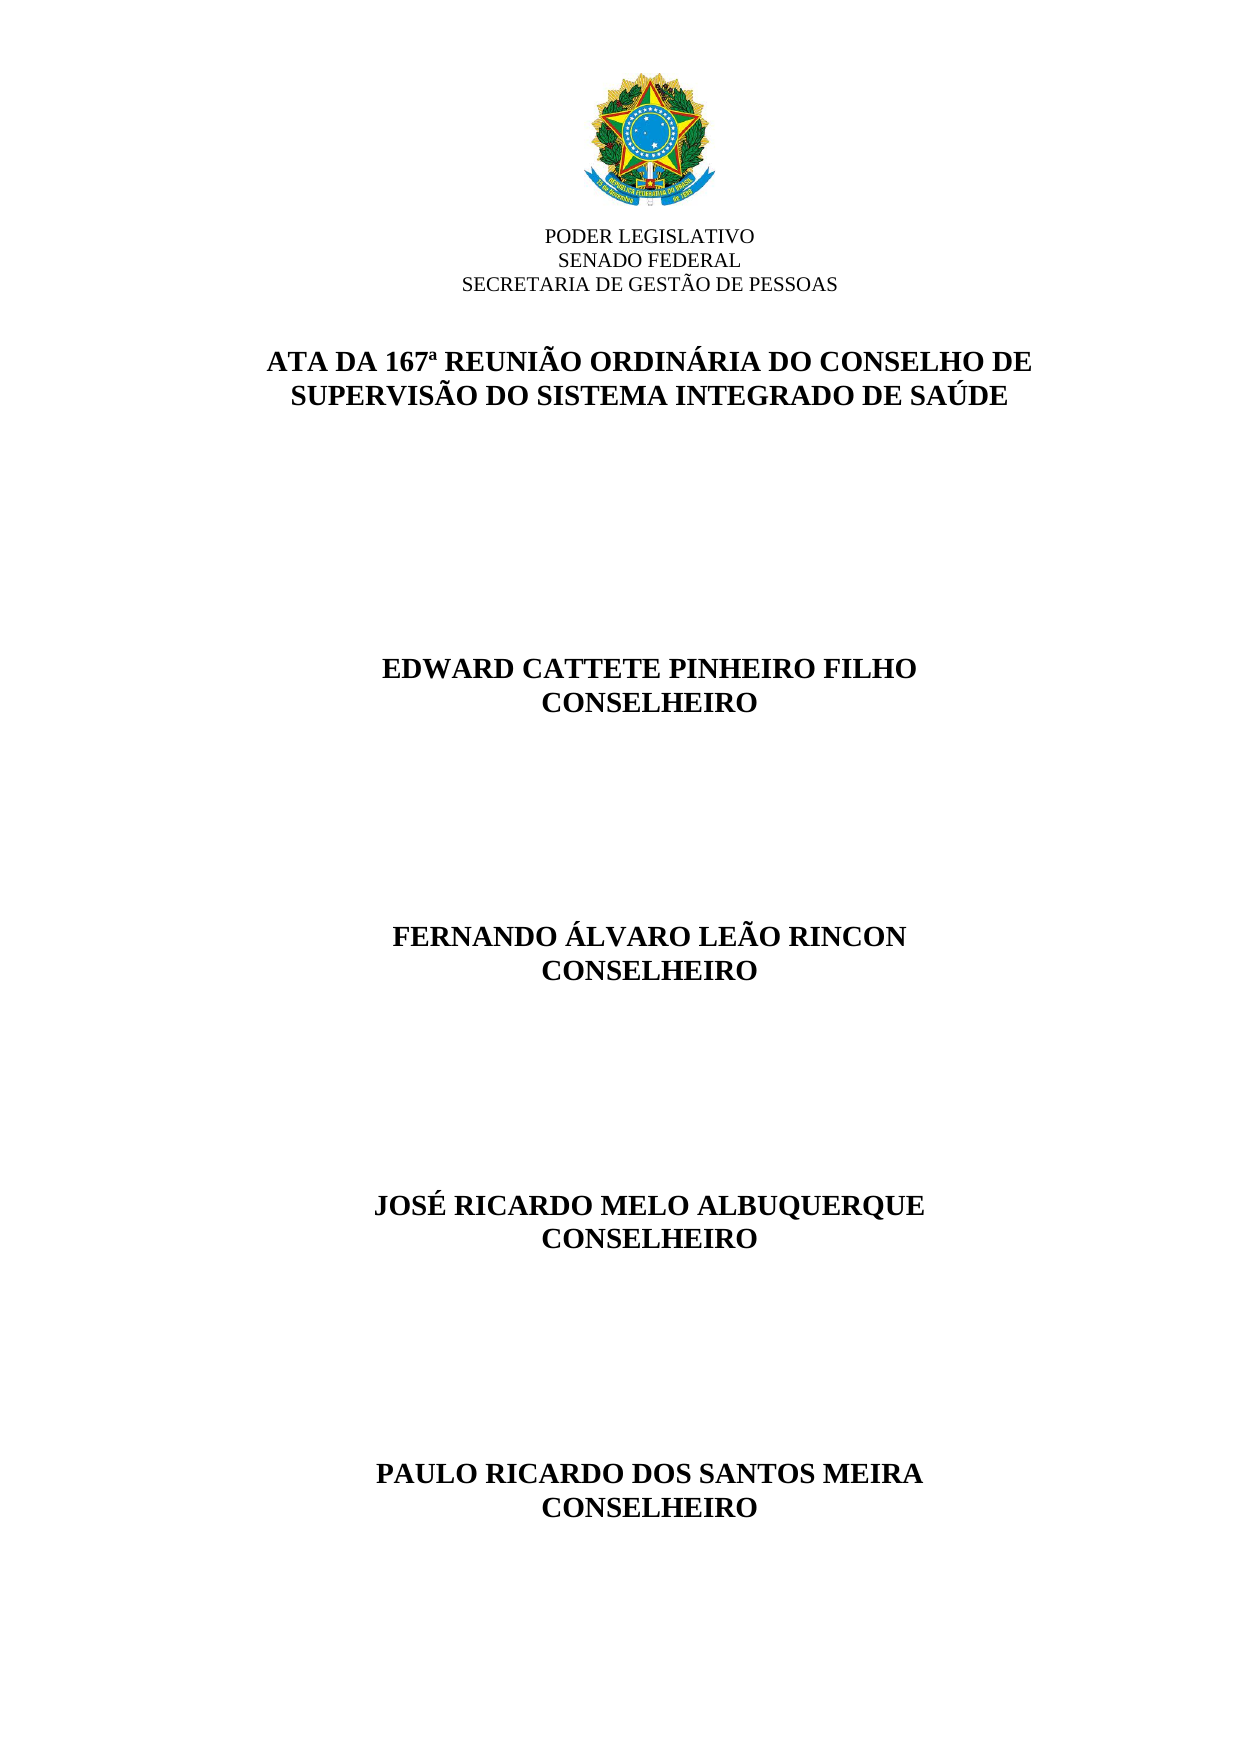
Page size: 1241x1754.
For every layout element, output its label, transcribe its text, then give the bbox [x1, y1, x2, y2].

text CONSELHEIRO [177, 953, 1122, 987]
text JOSÉ RICARDO MELO ALBUQUERQUE [177, 1188, 1122, 1221]
text CONSELHEIRO [177, 1490, 1122, 1523]
text PAULO RICARDO DOS SANTOS MEIRA [177, 1456, 1122, 1490]
text CONSELHEIRO [177, 685, 1122, 718]
text CONSELHEIRO [177, 1221, 1122, 1255]
text EDWARD CATTETE PINHEIRO FILHO [177, 651, 1122, 685]
text FERNANDO ÁLVARO LEÃO RINCON [177, 919, 1122, 953]
